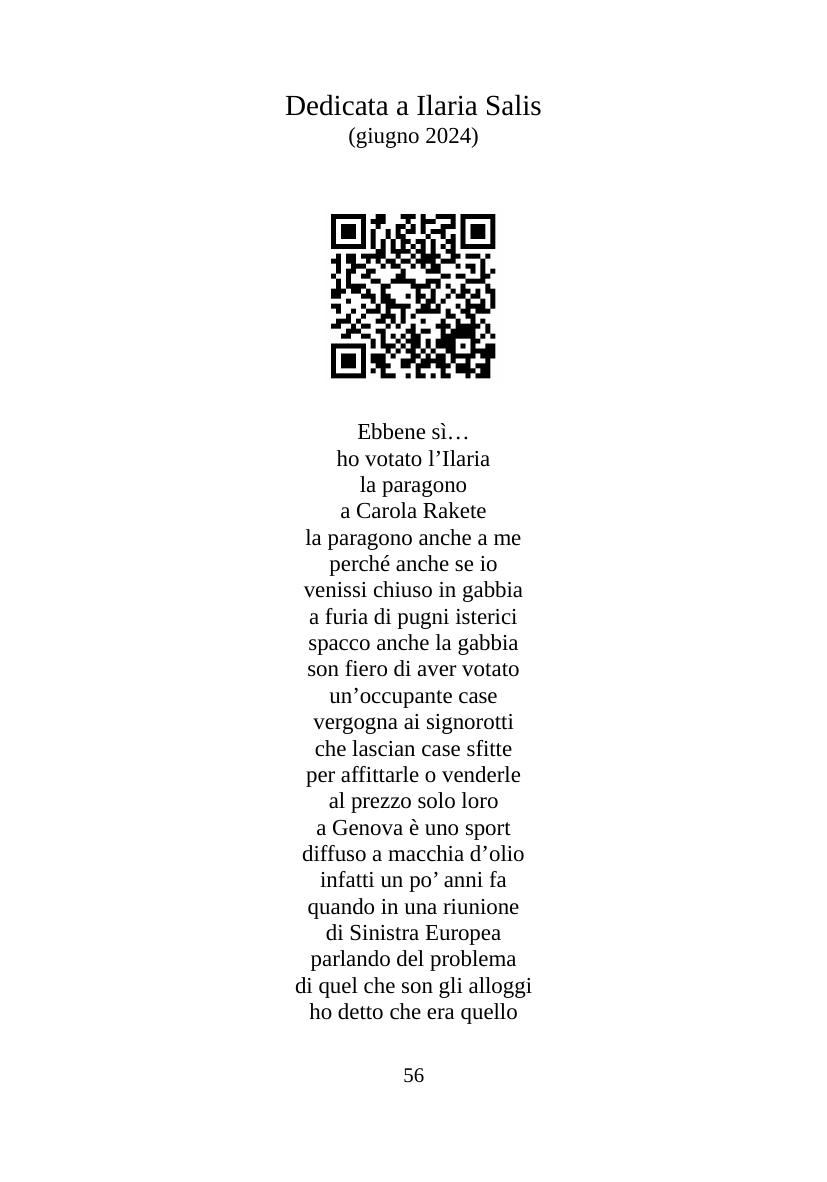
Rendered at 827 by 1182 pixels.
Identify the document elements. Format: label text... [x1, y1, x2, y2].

text infatti un po’ anni fa [88, 866, 738, 893]
text Ebbene sì… [88, 418, 738, 445]
text la paragono anche a me [88, 524, 738, 550]
text al prezzo solo loro [88, 787, 738, 814]
text son fiero di aver votato [88, 656, 738, 682]
text la paragono [88, 471, 738, 497]
text ho detto che era quello [88, 998, 738, 1024]
text parlando del problema [88, 945, 738, 972]
text di quel che son gli alloggi [88, 972, 738, 998]
picture [325, 207, 502, 385]
text un’occupante case [88, 682, 738, 708]
text ho votato l’Ilaria [88, 445, 738, 471]
text diffuso a macchia d’olio [88, 840, 738, 866]
text a Carola Rakete [88, 497, 738, 524]
text per affittarle o venderle [88, 761, 738, 787]
text di Sinistra Europea [88, 919, 738, 945]
text a Genova è uno sport [88, 814, 738, 840]
text Dedicata a Ilaria Salis (giugno 2024) [88, 88, 738, 148]
text quando in una riunione [88, 893, 738, 919]
text che lascian case sfitte [88, 734, 738, 761]
text vergogna ai signorotti [88, 708, 738, 734]
text perché anche se io [88, 550, 738, 576]
text spacco anche la gabbia [88, 629, 738, 656]
text venissi chiuso in gabbia [88, 576, 738, 603]
text a furia di pugni isterici [88, 603, 738, 629]
